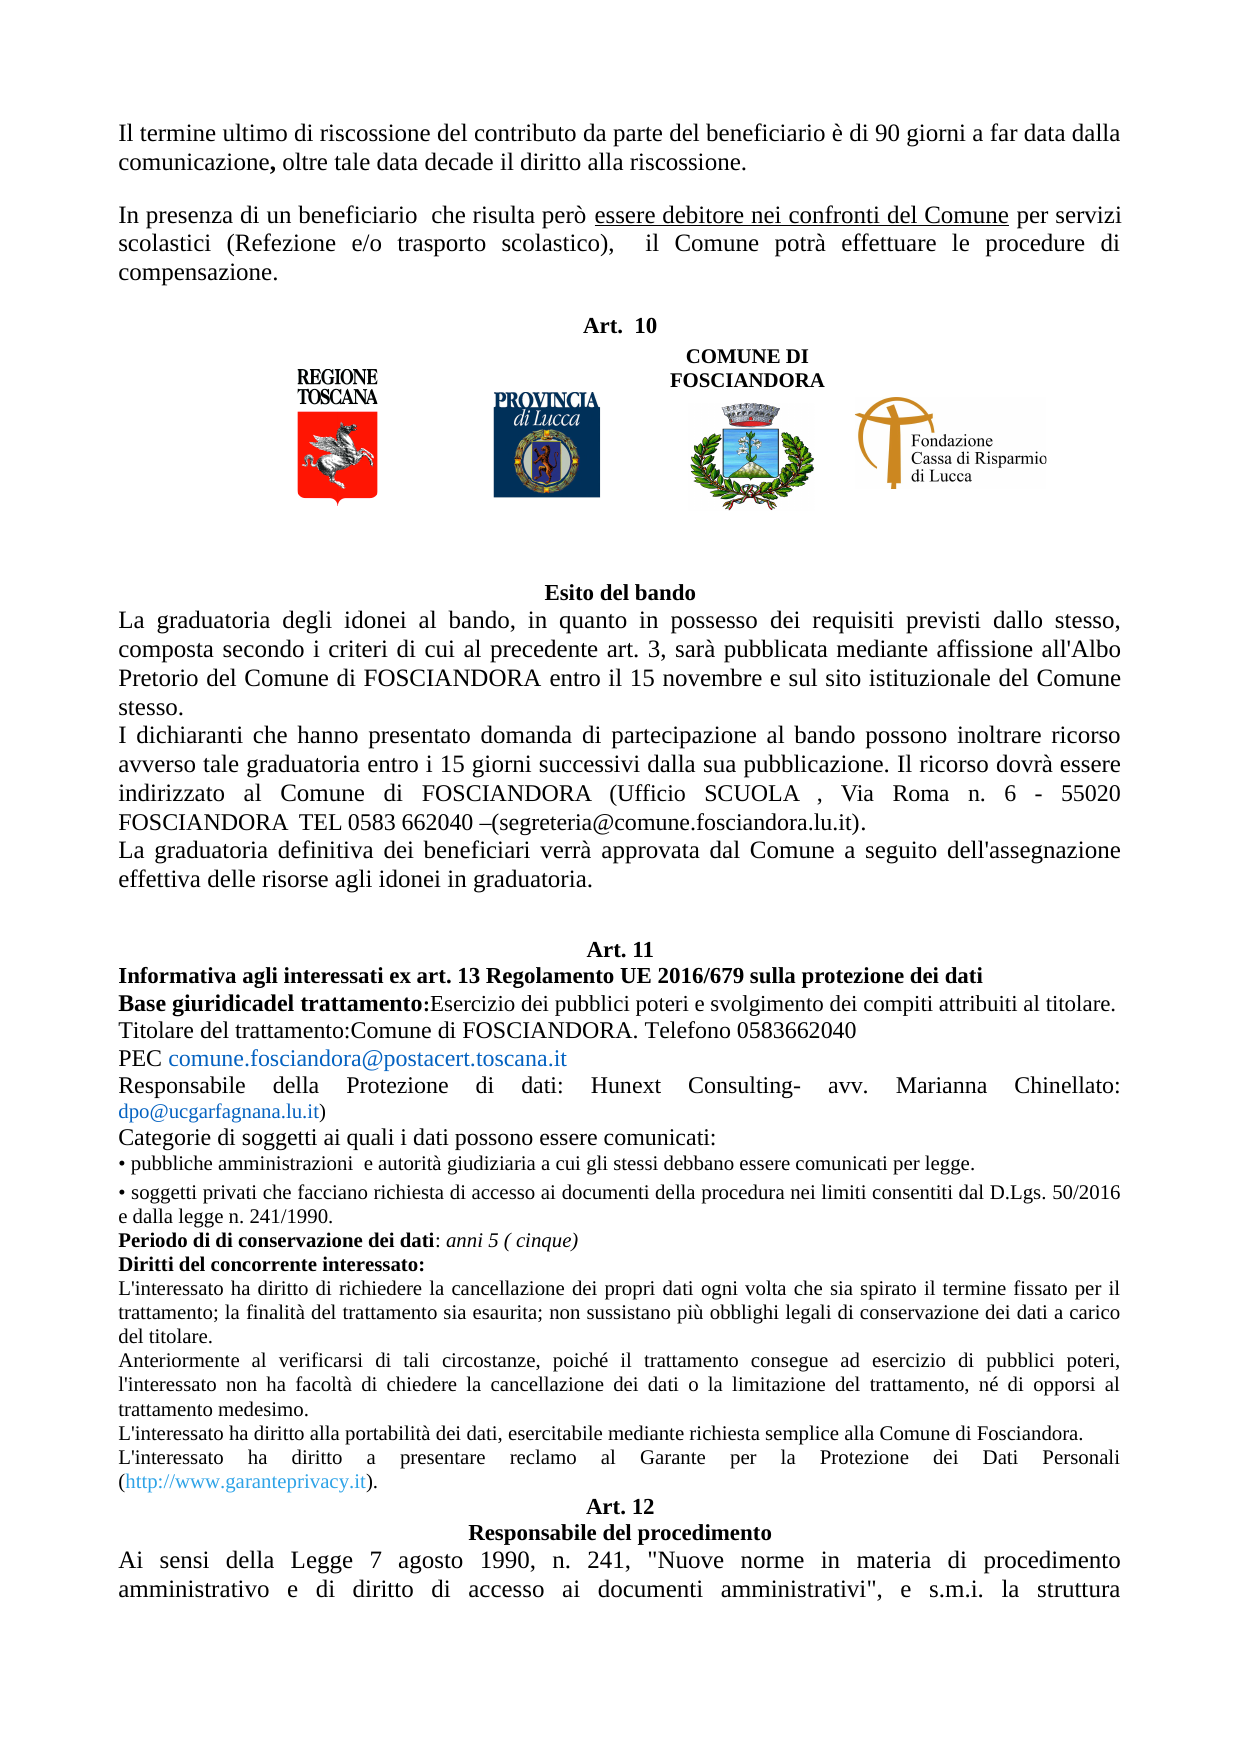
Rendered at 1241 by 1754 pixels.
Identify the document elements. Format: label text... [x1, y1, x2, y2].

text I dichiaranti che hanno presentato domanda di partecipazione al bando possono inoltrare ricorso avverso tale graduatoria entro i 15 giorni successivi dalla sua pubblicazione. Il ricorso dovrà essere indirizzato al Comune di FOSCIANDORA (Ufficio SCUOLA , Via Roma n. 6 - 55020 FOSCIANDORA TEL 0583 662040 –(segreteria@comune.fosciandora.lu.it). [118, 720, 1122, 835]
text Ai sensi della Legge 7 agosto 1990, n. 241, "Nuove norme in materia di procedimento amministrativo e di diritto di accesso ai documenti amministrativi", e s.m.i. la struttura [118, 1545, 1122, 1603]
text Responsabile della Protezione di dati: Hunext Consulting- avv. Marianna Chinellato: dpo@ucgarfagnana.lu.it) [118, 1072, 1122, 1123]
text Base giuridicadel trattamento:Esercizio dei pubblici poteri e svolgimento dei compiti attribuiti al titolare. [118, 989, 1122, 1016]
text PEC comune.fosciandora@postacert.toscana.it [118, 1044, 1122, 1072]
text Periodo di di conservazione dei dati: anni 5 ( cinque) [118, 1228, 1122, 1252]
text Art. 12 [118, 1493, 1122, 1519]
text • pubbliche amministrazioni e autorità giudiziaria a cui gli stessi debbano essere comunicati per legge. [118, 1151, 1122, 1175]
text In presenza di un beneficiario che risulta però essere debitore nei confronti del Comune per servizi scolastici (Refezione e/o trasporto scolastico), il Comune potrà effettuare le procedure di compensazione. [118, 200, 1122, 286]
table_header COMUNE DI FOSCIANDORA [646, 339, 849, 553]
text Il termine ultimo di riscossione del contributo da parte del beneficiario è di 90 giorni a far data dalla comunicazione, oltre tale data decade il diritto alla riscossione. [118, 118, 1122, 176]
text Diritti del concorrente interessato: [118, 1252, 1122, 1276]
text Responsabile del procedimento [118, 1519, 1122, 1545]
text La graduatoria definitiva dei beneficiari verrà approvata dal Comune a seguito dell'assegnazione effettiva delle risorse agli idonei in graduatoria. [118, 835, 1122, 893]
text La graduatoria degli idonei al bando, in quanto in possesso dei requisiti previsti dallo stesso, composta secondo i criteri di cui al precedente art. 3, sarà pubblicata mediante affissione all'Albo Pretorio del Comune di FOSCIANDORA entro il 15 novembre e sul sito istituzionale del Comune stesso. [118, 605, 1122, 720]
text Categorie di soggetti ai quali i dati possono essere comunicati: [118, 1123, 1122, 1151]
table_header [246, 339, 446, 553]
text Art. 10 [118, 312, 1122, 339]
text Anteriormente al verificarsi di tali circostanze, poiché il trattamento consegue ad esercizio di pubblici poteri, l'interessato non ha facoltà di chiedere la cancellazione dei dati o la limitazione del trattamento, né di opporsi al trattamento medesimo. [118, 1348, 1122, 1421]
text Titolare del trattamento:Comune di FOSCIANDORA. Telefono 0583662040 [118, 1016, 1122, 1044]
table_header [849, 339, 1052, 553]
text L'interessato ha diritto a presentare reclamo al Garante per la Protezione dei Dati Personali (http://www.garanteprivacy.it). [118, 1444, 1122, 1493]
table_header [49, 339, 246, 553]
text L'interessato ha diritto di richiedere la cancellazione dei propri dati ogni volta che sia spirato il termine fissato per il trattamento; la finalità del trattamento sia esaurita; non sussistano più obblighi legali di conservazione dei dati a carico del titolare. [118, 1276, 1122, 1348]
text L'interessato ha diritto alla portabilità dei dati, esercitabile mediante richiesta semplice alla Comune di Fosciandora. [118, 1421, 1122, 1444]
text Esito del bando [118, 579, 1122, 605]
text • soggetti privati che facciano richiesta di accesso ai documenti della procedura nei limiti consentiti dal D.Lgs. 50/2016 e dalla legge n. 241/1990. [118, 1180, 1122, 1228]
text Art. 11 [118, 936, 1122, 962]
table_header [446, 339, 646, 553]
text Informativa agli interessati ex art. 13 Regolamento UE 2016/679 sulla protezione dei dati [118, 962, 1122, 989]
